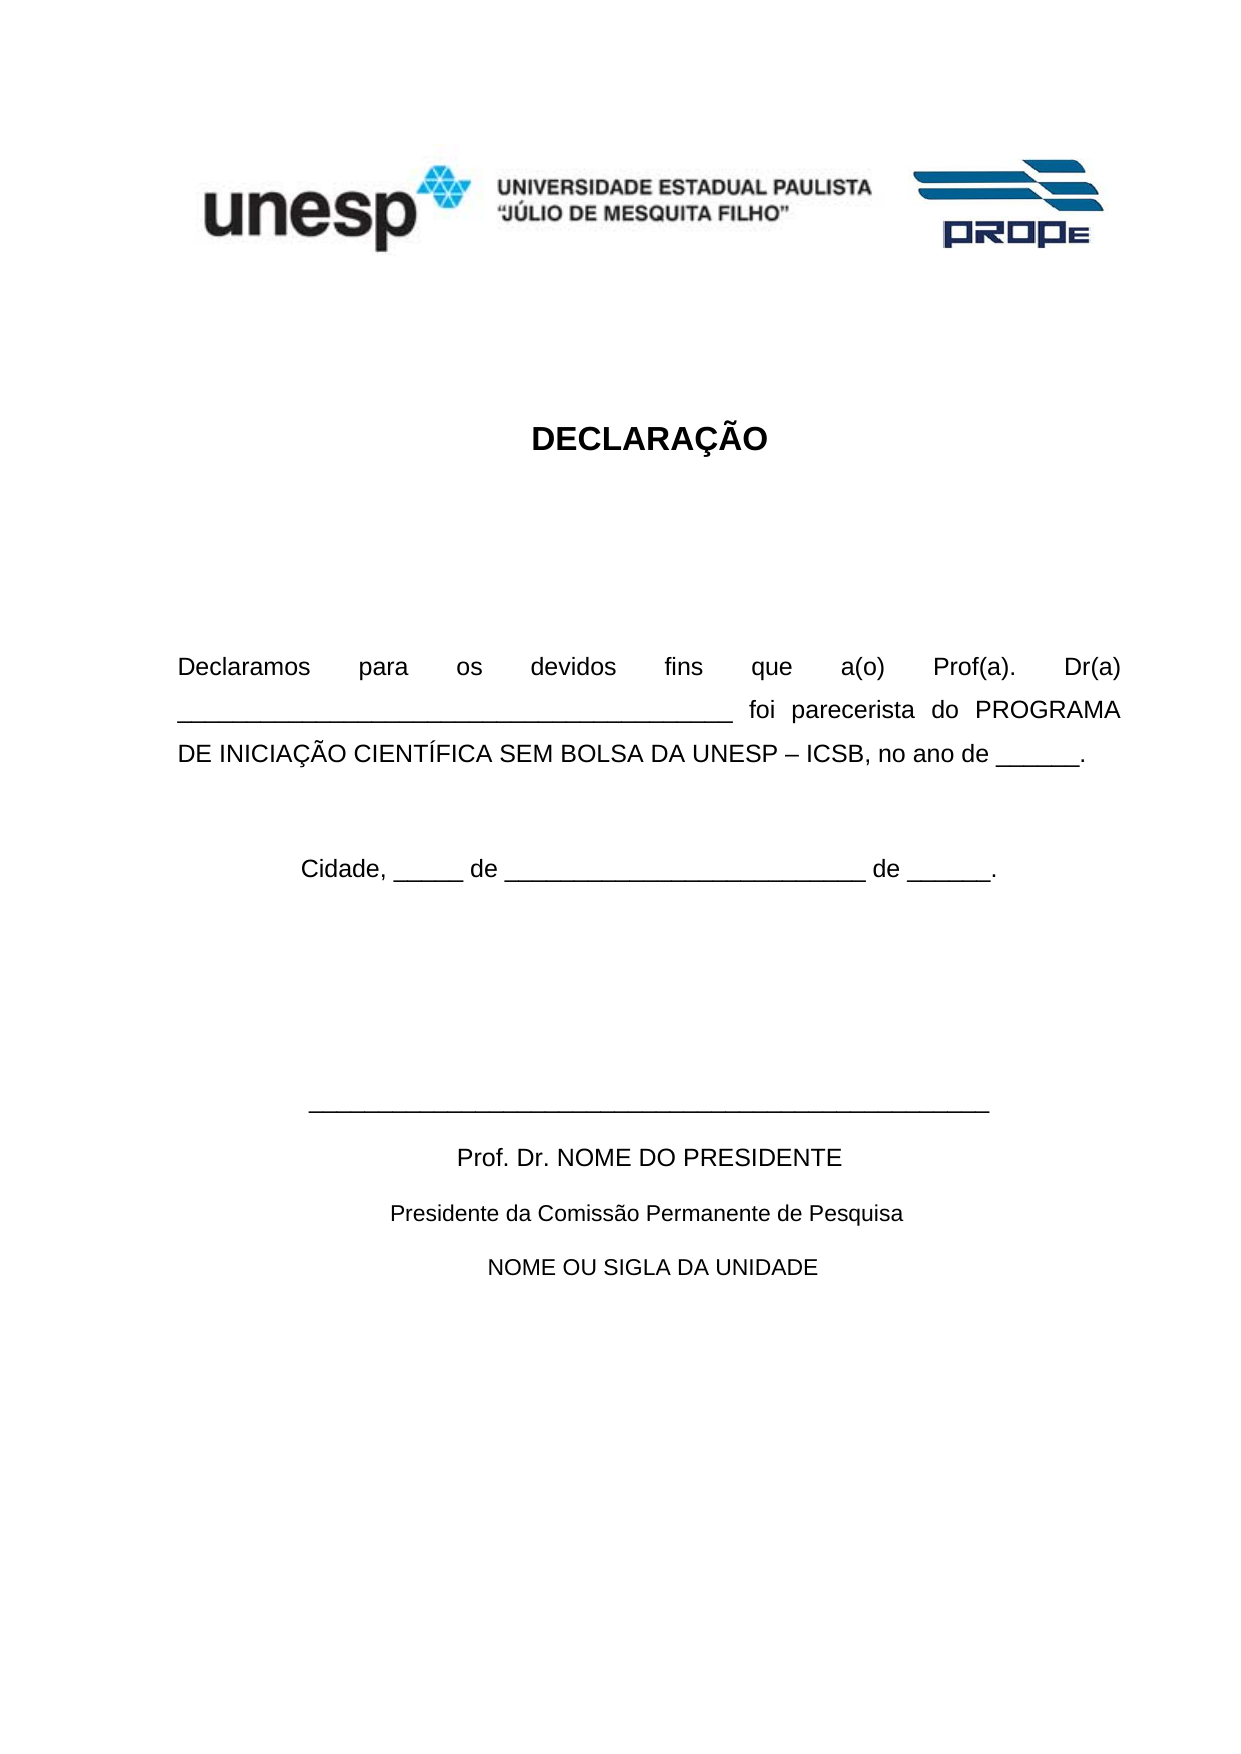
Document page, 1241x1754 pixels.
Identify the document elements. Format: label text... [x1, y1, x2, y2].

text Cidade, _____ de __________________________ de ______. [177, 854, 1122, 883]
text DECLARAÇÃO [177, 419, 1122, 457]
picture [183, 144, 894, 274]
text Presidente da Comissão Permanente de Pesquisa [177, 1200, 1122, 1227]
text NOME OU SIGLA DA UNIDADE [177, 1254, 1122, 1281]
text _________________________________________________ [177, 1085, 1122, 1114]
text Declaramos para os devidos fins que a(o) Prof(a). Dr(a) ________________________________________ foi parecerista do PROGRAMA DE INICIAÇÃO CIENTÍFICA SEM BOLSA DA UNESP – ICSB, no ano de ______. [177, 652, 1122, 767]
text Prof. Dr. NOME DO PRESIDENTE [177, 1143, 1122, 1171]
picture [908, 158, 1109, 249]
